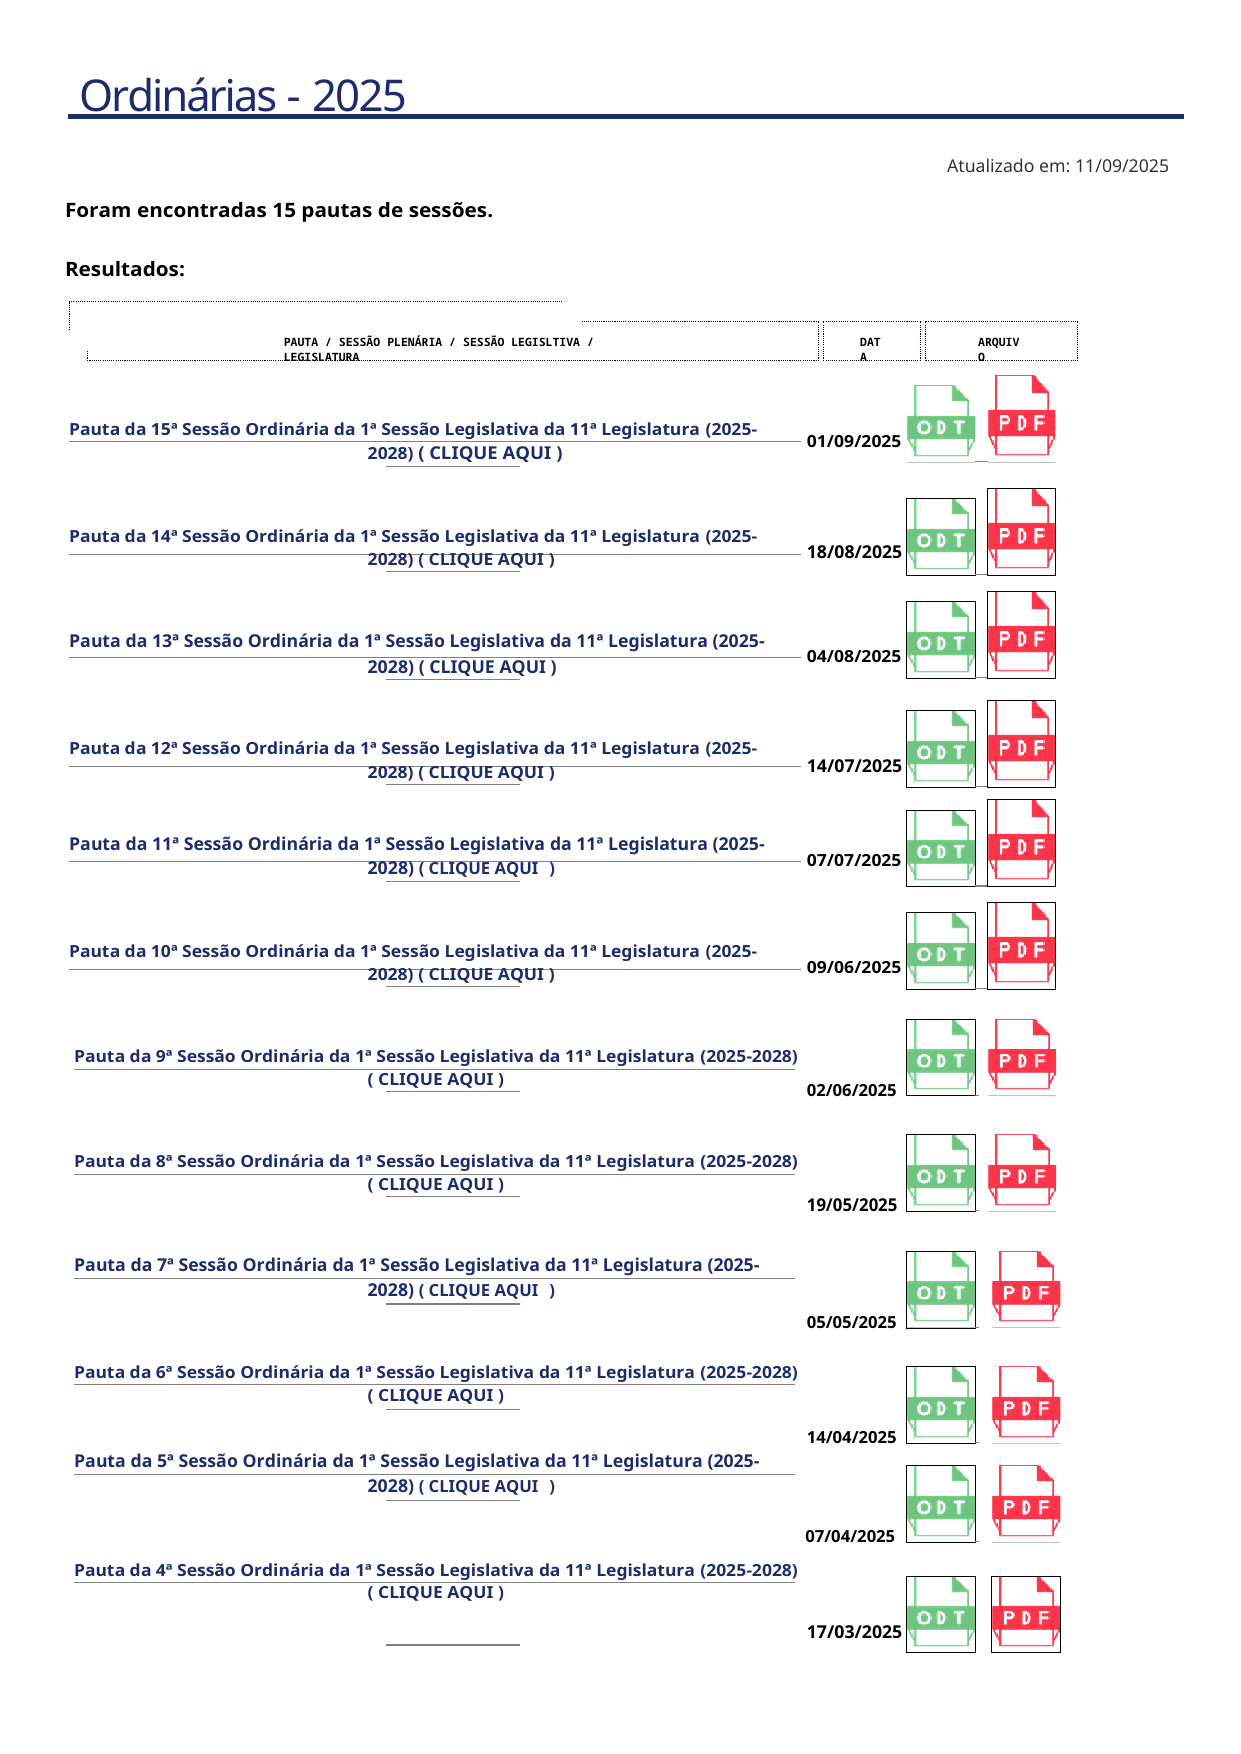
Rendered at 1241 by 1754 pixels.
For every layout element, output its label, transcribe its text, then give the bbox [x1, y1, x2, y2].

text Atualizado em: 11/09/2025 [54, 154, 1169, 178]
text Pauta da 11ª Sessão Ordinária da 1ª Sessão Legislativa da 11ª Legislatura (2025-2028) ( CLIQUE AQUI ) [69, 832, 801, 879]
text [976, 956, 987, 979]
picture [988, 489, 1055, 575]
text Ordinárias - 2025 [68, 67, 1196, 123]
picture [907, 711, 975, 787]
subtitle [976, 540, 987, 564]
text Pauta da 4ª Sessão Ordinária da 1ª Sessão Legislativa da 11ª Legislatura (2025-2028) ( CLIQUE AQUI ) [74, 1558, 798, 1603]
subtitle Pauta da 5ª Sessão Ordinária da 1ª Sessão Legislativa da 11ª Legislatura (2025-2028) ( CLIQUE AQUI ) [74, 1449, 798, 1498]
picture [988, 800, 1055, 886]
text [1056, 644, 1196, 667]
text Pauta da 14ª Sessão Ordinária da 1ª Sessão Legislativa da 11ª Legislatura (2025-2028) ( CLIQUE AQUI ) [69, 524, 801, 570]
subtitle 17/03/2025 [807, 1619, 906, 1643]
picture [906, 385, 976, 463]
text Pauta da 13ª Sessão Ordinária da 1ª Sessão Legislativa da 11ª Legislatura (2025-2028) ( CLIQUE AQUI ) [69, 628, 801, 678]
subtitle Pauta da 7ª Sessão Ordinária da 1ª Sessão Legislativa da 11ª Legislatura (2025-2028) ( CLIQUE AQUI ) [74, 1253, 798, 1302]
subtitle [976, 753, 987, 777]
picture [991, 1251, 1061, 1328]
subtitle [1056, 753, 1196, 777]
picture [907, 602, 975, 678]
subtitle 18/08/2025 [807, 540, 906, 564]
text [1056, 429, 1196, 452]
picture [987, 1019, 1057, 1096]
picture [991, 1465, 1061, 1543]
text Foram encontradas 15 pautas de sessões. Resultados: [65, 196, 606, 283]
text 09/06/2025 [807, 956, 906, 979]
text [1056, 848, 1196, 871]
text 07/04/2025 [805, 1466, 1196, 1547]
picture [907, 1577, 975, 1652]
picture [907, 499, 975, 575]
picture [991, 1366, 1061, 1444]
text Pauta da 9ª Sessão Ordinária da 1ª Sessão Legislativa da 11ª Legislatura (2025-2028) ( CLIQUE AQUI ) [74, 1044, 798, 1090]
text [976, 848, 987, 871]
text Pauta da 10ª Sessão Ordinária da 1ª Sessão Legislativa da 11ª Legislatura (2025-2028) ( CLIQUE AQUI ) [69, 939, 801, 985]
subtitle 19/05/2025 [807, 1135, 1196, 1216]
text Pauta da 6ª Sessão Ordinária da 1ª Sessão Legislativa da 11ª Legislatura (2025-2028) ( CLIQUE AQUI ) [74, 1360, 798, 1407]
text [1056, 956, 1196, 979]
text [976, 644, 987, 667]
text 04/08/2025 [807, 644, 906, 667]
text 01/09/2025 [807, 429, 906, 452]
text 14/04/2025 [807, 1367, 1196, 1448]
text 02/06/2025 [807, 1019, 1196, 1101]
text [976, 429, 987, 452]
picture [992, 1577, 1060, 1652]
text Pauta da 8ª Sessão Ordinária da 1ª Sessão Legislativa da 11ª Legislatura (2025-2028) ( CLIQUE AQUI ) [74, 1149, 798, 1195]
picture [907, 913, 975, 989]
text Pauta da 12ª Sessão Ordinária da 1ª Sessão Legislativa da 11ª Legislatura (2025-2028) ( CLIQUE AQUI ) [69, 737, 801, 783]
subtitle [1056, 540, 1196, 564]
text Pauta da 15ª Sessão Ordinária da 1ª Sessão Legislativa da 11ª Legislatura (2025-2028) ( CLIQUE AQUI ) [69, 416, 801, 464]
subtitle [1061, 1619, 1196, 1643]
text 05/05/2025 [807, 1251, 1196, 1333]
picture [988, 903, 1055, 989]
picture [907, 811, 975, 886]
picture [988, 592, 1055, 678]
picture [988, 701, 1055, 787]
subtitle [976, 1619, 991, 1643]
picture [987, 375, 1056, 463]
subtitle 14/07/2025 [807, 753, 906, 777]
picture [987, 1134, 1057, 1212]
text 07/07/2025 [807, 848, 906, 871]
